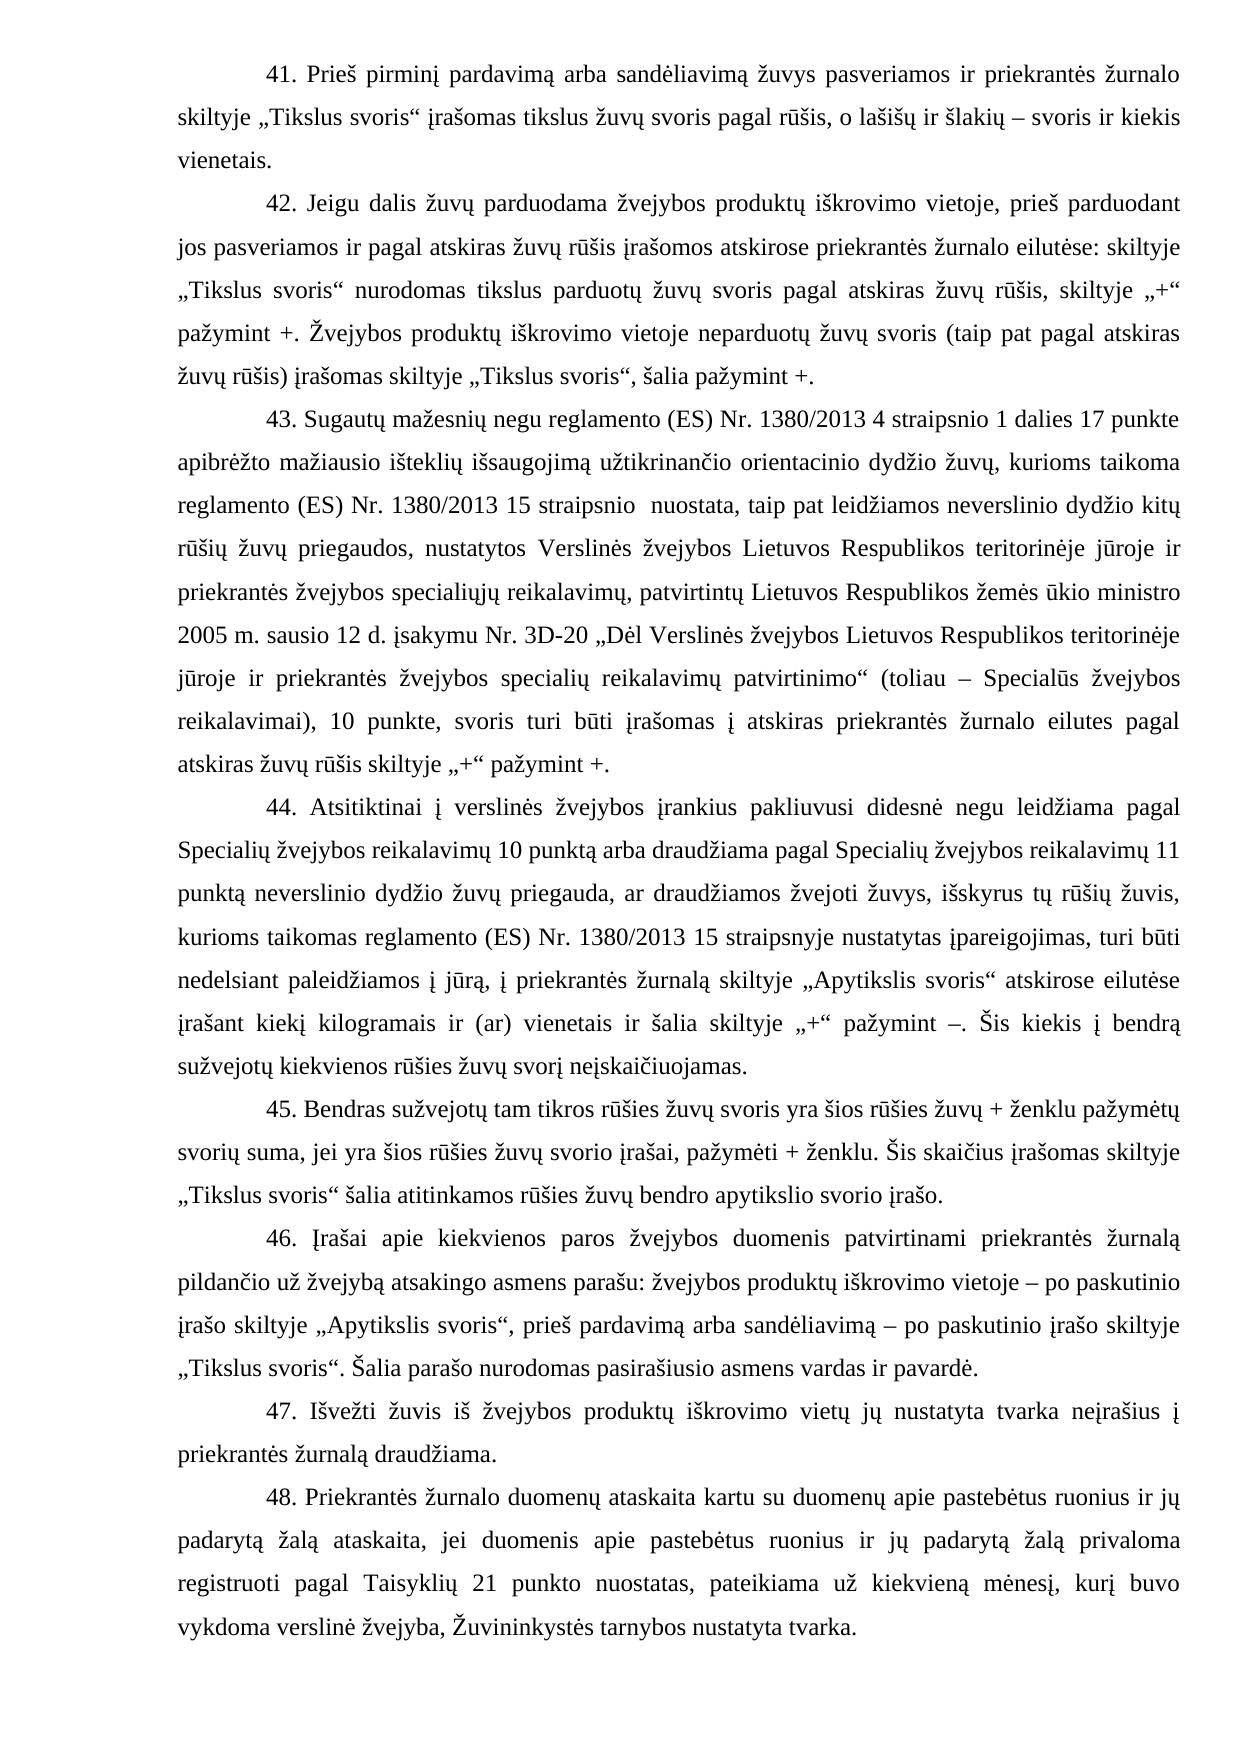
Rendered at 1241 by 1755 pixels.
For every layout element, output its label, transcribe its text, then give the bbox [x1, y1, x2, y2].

text 48. Priekrantės žurnalo duomenų ataskaita kartu su duomenų apie pastebėtus ruonius ir jų padarytą žalą ataskaita, jei duomenis apie pastebėtus ruonius ir jų padarytą žalą privaloma registruoti pagal Taisyklių 21 punkto nuostatas, pateikiama už kiekvieną mėnesį, kurį buvo vykdoma verslinė žvejyba, Žuvininkystės tarnybos nustatyta tvarka. [177, 1482, 1181, 1640]
text 44. Atsitiktinai į verslinės žvejybos įrankius pakliuvusi didesnė negu leidžiama pagal Specialių žvejybos reikalavimų 10 punktą arba draudžiama pagal Specialių žvejybos reikalavimų 11 punktą neverslinio dydžio žuvų priegauda, ar draudžiamos žvejoti žuvys, išskyrus tų rūšių žuvis, kurioms taikomas reglamento (ES) Nr. 1380/2013 15 straipsnyje nustatytas įpareigojimas, turi būti nedelsiant paleidžiamos į jūrą, į priekrantės žurnalą skiltyje „Apytikslis svoris“ atskirose eilutėse įrašant kiekį kilogramais ir (ar) vienetais ir šalia skiltyje „+“ pažymint –. Šis kiekis į bendrą sužvejotų kiekvienos rūšies žuvų svorį neįskaičiuojamas. [177, 792, 1181, 1080]
text 47. Išvežti žuvis iš žvejybos produktų iškrovimo vietų jų nustatyta tvarka neįrašius į priekrantės žurnalą draudžiama. [177, 1396, 1181, 1468]
text 45. Bendras sužvejotų tam tikros rūšies žuvų svoris yra šios rūšies žuvų + ženklu pažymėtų svorių suma, jei yra šios rūšies žuvų svorio įrašai, pažymėti + ženklu. Šis skaičius įrašomas skiltyje „Tikslus svoris“ šalia atitinkamos rūšies žuvų bendro apytikslio svorio įrašo. [177, 1094, 1181, 1209]
text 43. Sugautų mažesnių negu reglamento (ES) Nr. 1380/2013 4 straipsnio 1 dalies 17 punkte apibrėžto mažiausio išteklių išsaugojimą užtikrinančio orientacinio dydžio žuvų, kurioms taikoma reglamento (ES) Nr. 1380/2013 15 straipsnio nuostata, taip pat leidžiamos neverslinio dydžio kitų rūšių žuvų priegaudos, nustatytos Verslinės žvejybos Lietuvos Respublikos teritorinėje jūroje ir priekrantės žvejybos specialiųjų reikalavimų, patvirtintų Lietuvos Respublikos žemės ūkio ministro 2005 m. sausio 12 d. įsakymu Nr. 3D-20 „Dėl Verslinės žvejybos Lietuvos Respublikos teritorinėje jūroje ir priekrantės žvejybos specialių reikalavimų patvirtinimo“ (toliau – Specialūs žvejybos reikalavimai), 10 punkte, svoris turi būti įrašomas į atskiras priekrantės žurnalo eilutes pagal atskiras žuvų rūšis skiltyje „+“ pažymint +. [177, 404, 1181, 778]
text 41. Prieš pirminį pardavimą arba sandėliavimą žuvys pasveriamos ir priekrantės žurnalo skiltyje „Tikslus svoris“ įrašomas tikslus žuvų svoris pagal rūšis, o lašišų ir šlakių – svoris ir kiekis vienetais. [177, 59, 1181, 174]
text 46. Įrašai apie kiekvienos paros žvejybos duomenis patvirtinami priekrantės žurnalą pildančio už žvejybą atsakingo asmens parašu: žvejybos produktų iškrovimo vietoje – po paskutinio įrašo skiltyje „Apytikslis svoris“, prieš pardavimą arba sandėliavimą – po paskutinio įrašo skiltyje „Tikslus svoris“. Šalia parašo nurodomas pasirašiusio asmens vardas ir pavardė. [177, 1223, 1181, 1382]
text 42. Jeigu dalis žuvų parduodama žvejybos produktų iškrovimo vietoje, prieš parduodant jos pasveriamos ir pagal atskiras žuvų rūšis įrašomos atskirose priekrantės žurnalo eilutėse: skiltyje „Tikslus svoris“ nurodomas tikslus parduotų žuvų svoris pagal atskiras žuvų rūšis, skiltyje „+“ pažymint +. Žvejybos produktų iškrovimo vietoje neparduotų žuvų svoris (taip pat pagal atskiras žuvų rūšis) įrašomas skiltyje „Tikslus svoris“, šalia pažymint +. [177, 188, 1181, 390]
